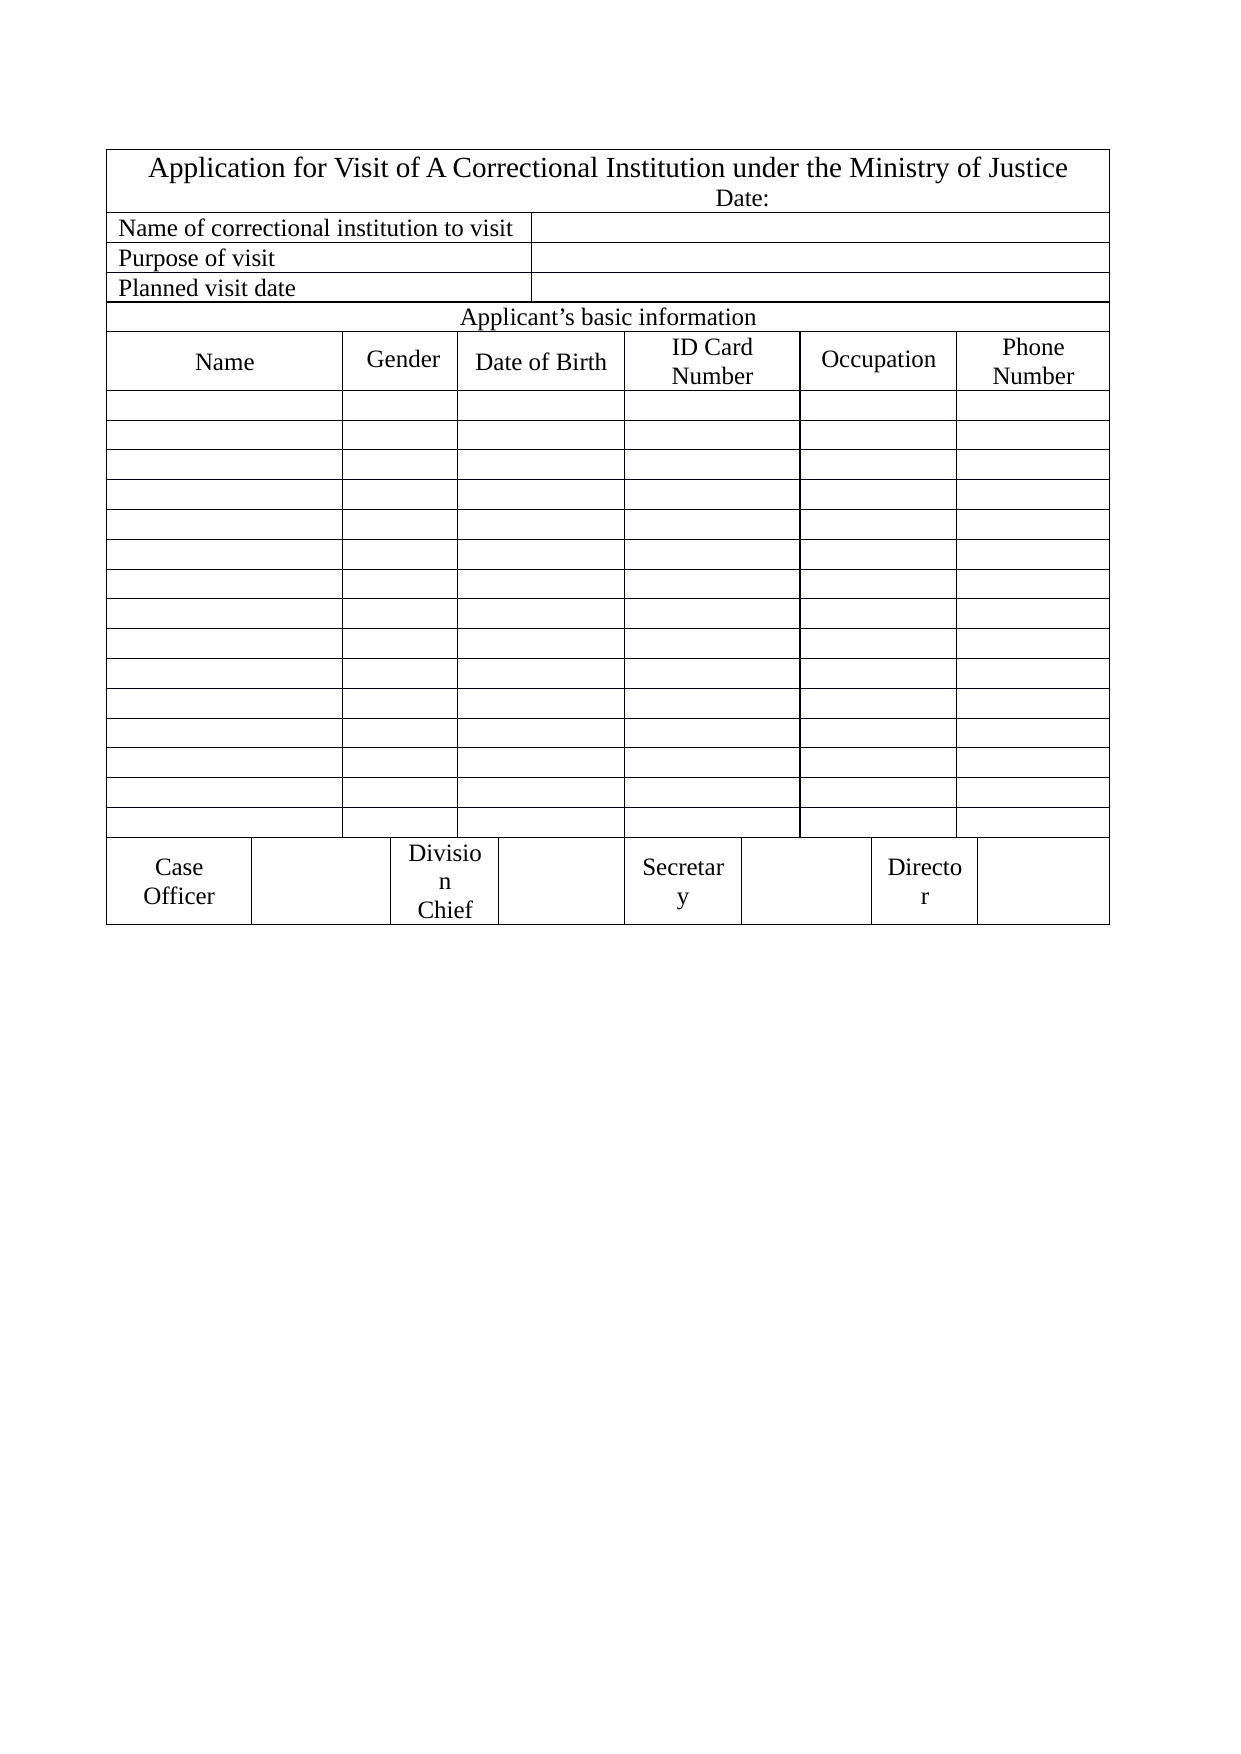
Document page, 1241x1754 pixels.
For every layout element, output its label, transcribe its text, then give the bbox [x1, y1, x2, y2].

table_cell Phone Number [957, 332, 1109, 390]
table_cell [107, 689, 342, 717]
table_cell [343, 480, 457, 509]
table_cell [625, 719, 799, 747]
table_cell [458, 659, 624, 688]
table_cell [625, 391, 799, 419]
table_cell [252, 838, 390, 924]
table_cell [458, 450, 624, 479]
table_cell [458, 599, 624, 628]
table_cell [625, 480, 799, 509]
table_cell [957, 450, 1109, 479]
table_cell [801, 719, 956, 747]
table_cell [107, 570, 342, 598]
table_cell [801, 570, 956, 598]
table_cell [107, 808, 342, 837]
table_cell [957, 719, 1109, 747]
table_cell [343, 510, 457, 539]
table_cell [801, 450, 956, 479]
table_cell [458, 421, 624, 449]
table_cell [625, 659, 799, 688]
table_cell [625, 689, 799, 717]
table_cell [742, 838, 871, 924]
table_cell [343, 659, 457, 688]
table_cell [343, 808, 457, 837]
table_cell [107, 421, 342, 449]
table_cell [801, 689, 956, 717]
table_cell [957, 659, 1109, 688]
table_cell [801, 599, 956, 628]
table_cell [107, 778, 342, 807]
table_cell Occupation [801, 332, 956, 390]
table_cell [458, 808, 624, 837]
table_cell [343, 719, 457, 747]
table_cell [801, 391, 956, 419]
table_cell [801, 778, 956, 807]
table_cell [107, 391, 342, 419]
table_cell [801, 629, 956, 658]
table_cell [343, 570, 457, 598]
table_cell [957, 689, 1109, 717]
table_cell [499, 838, 624, 924]
table_cell [107, 510, 342, 539]
table_cell [625, 599, 799, 628]
table_cell [801, 480, 956, 509]
table_cell [343, 778, 457, 807]
table_cell [458, 778, 624, 807]
table_cell [625, 540, 799, 568]
table_cell [957, 421, 1109, 449]
table_cell [532, 213, 1109, 242]
table_cell [801, 748, 956, 777]
table_cell Secretary [625, 838, 741, 924]
table_header Application for Visit of A Correctional Institution under the Ministry of Justice Date: [107, 150, 1109, 212]
table_cell [532, 243, 1109, 272]
table_cell [957, 510, 1109, 539]
table_cell [957, 480, 1109, 509]
table_cell [801, 421, 956, 449]
table_cell Name [107, 332, 342, 390]
table_cell [957, 391, 1109, 419]
table_cell Purpose of visit [107, 243, 531, 272]
table_cell [801, 540, 956, 568]
table_cell [532, 273, 1109, 301]
table_cell [458, 480, 624, 509]
table_cell [343, 421, 457, 449]
table_cell [107, 748, 342, 777]
table_cell [957, 748, 1109, 777]
table_cell [957, 629, 1109, 658]
table_cell [107, 599, 342, 628]
table_cell [957, 540, 1109, 568]
table_cell [107, 480, 342, 509]
table_cell Date of Birth [458, 332, 624, 390]
table_cell [343, 391, 457, 419]
table_cell [107, 540, 342, 568]
table_cell [458, 629, 624, 658]
table_cell [625, 808, 799, 837]
table_cell [458, 391, 624, 419]
table_cell [625, 629, 799, 658]
table_cell [343, 689, 457, 717]
table_cell [107, 629, 342, 658]
table_cell [458, 689, 624, 717]
table_cell [625, 510, 799, 539]
table_cell Applicant’s basic information [107, 303, 1109, 331]
table_cell [801, 808, 956, 837]
table_cell [343, 599, 457, 628]
table_cell Division Chief [391, 838, 498, 924]
table_cell Gender [343, 332, 457, 390]
table_cell [625, 778, 799, 807]
table_cell [107, 719, 342, 747]
table_cell Planned visit date [107, 273, 531, 301]
table_cell [458, 748, 624, 777]
table_cell [625, 748, 799, 777]
table_cell [343, 629, 457, 658]
table_cell [801, 510, 956, 539]
table_cell [343, 540, 457, 568]
table_cell [957, 599, 1109, 628]
table_cell ID Card Number [625, 332, 799, 390]
table_cell [625, 421, 799, 449]
table_cell [458, 719, 624, 747]
table_cell [107, 450, 342, 479]
table_cell [343, 748, 457, 777]
table_cell [458, 510, 624, 539]
table_cell [625, 570, 799, 598]
table_cell [957, 570, 1109, 598]
table_cell [957, 778, 1109, 807]
table_cell [107, 659, 342, 688]
table_cell [458, 570, 624, 598]
table_cell [343, 450, 457, 479]
table_cell [458, 540, 624, 568]
table_cell Name of correctional institution to visit [107, 213, 531, 242]
table_cell [957, 808, 1109, 837]
table_cell Director [872, 838, 977, 924]
table_cell [978, 838, 1109, 924]
table_cell [801, 659, 956, 688]
table_cell [625, 450, 799, 479]
table_cell Case Officer [107, 838, 251, 924]
